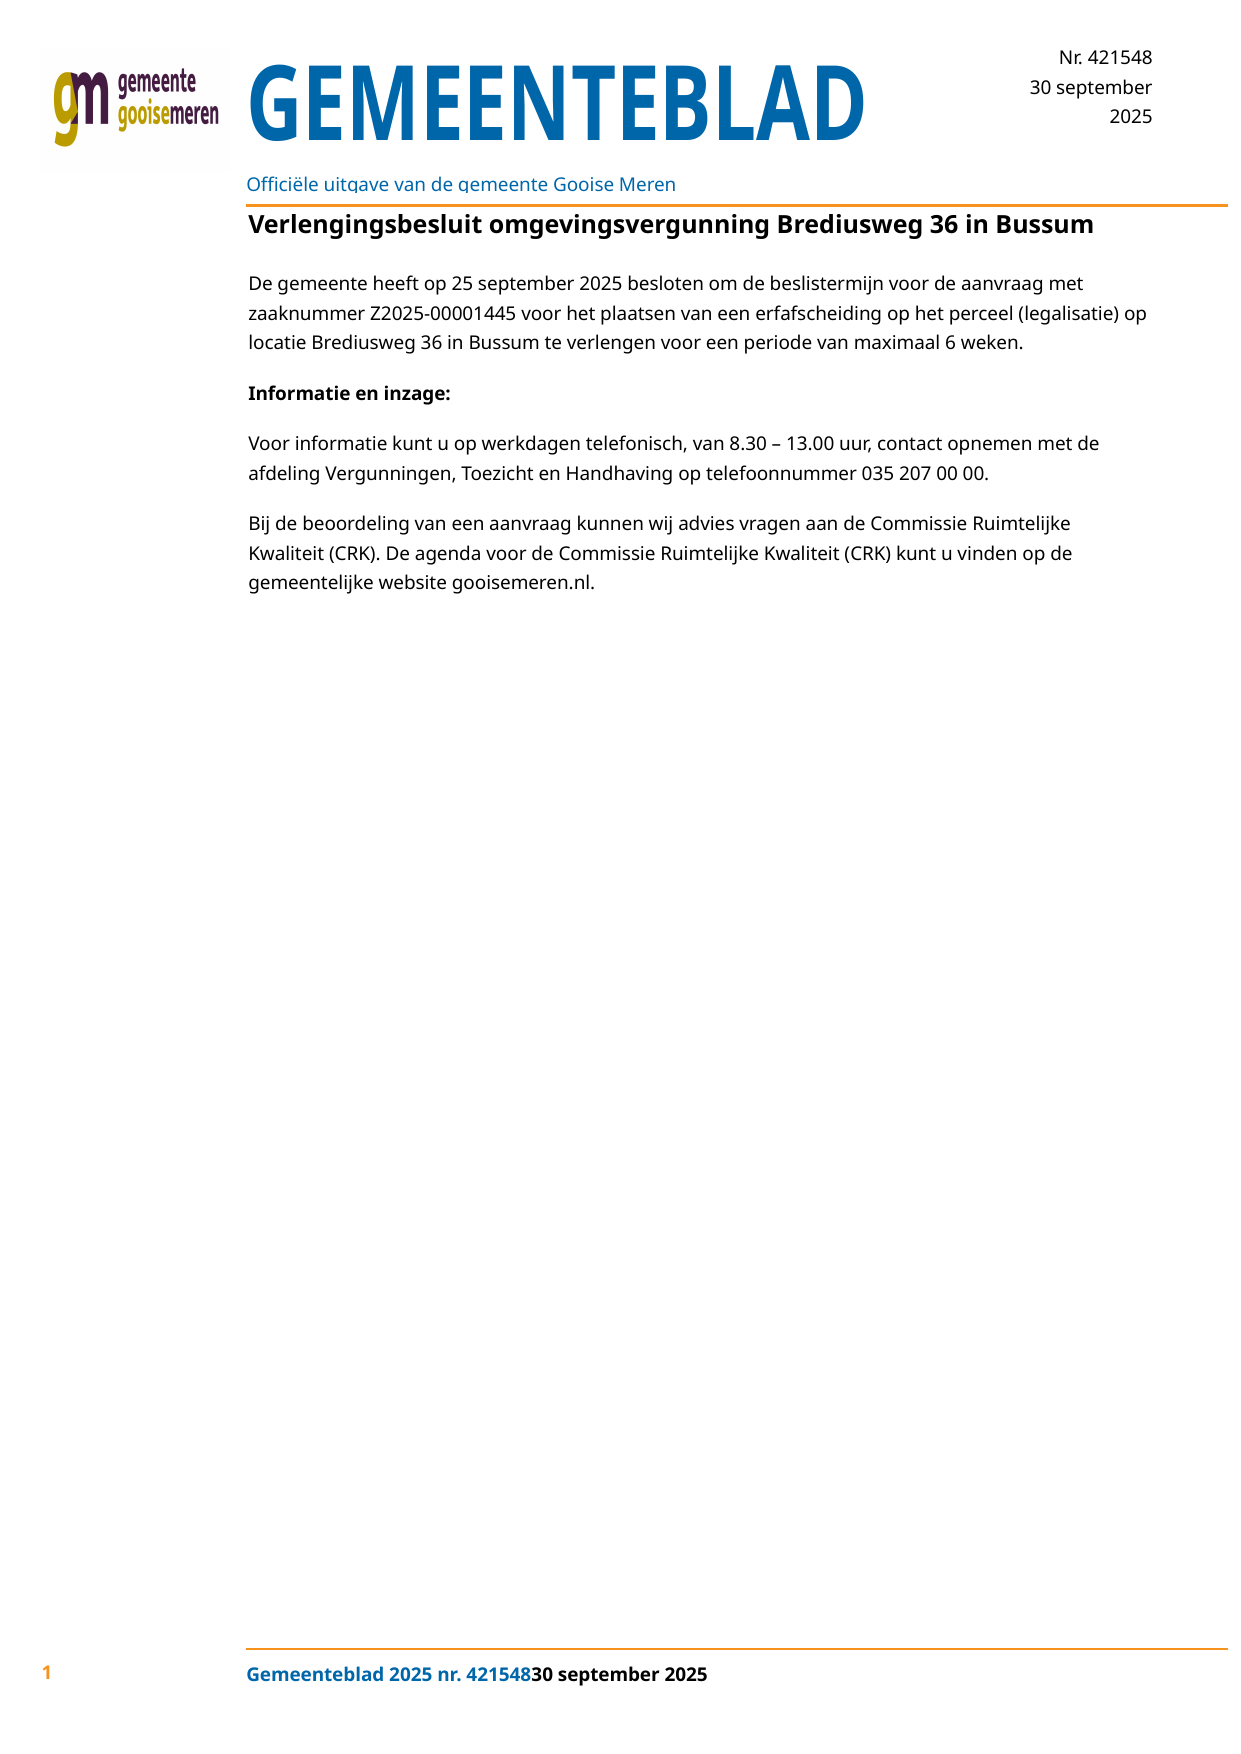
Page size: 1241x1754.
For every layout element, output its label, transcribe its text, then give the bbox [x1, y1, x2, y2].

text Verlengingsbesluit omgevingsvergunning Brediusweg 36 in Bussum [248, 207, 1152, 241]
text Bij de beoordeling van een aanvraag kunnen wij advies vragen aan de Commissie Ruimtelijke Kwaliteit (CRK). De agenda voor de Commissie Ruimtelijke Kwaliteit (CRK) kunt u vinden op de gemeentelijke website gooisemeren.nl. [248, 510, 1152, 595]
text Voor informatie kunt u op werkdagen telefonisch, van 8.30 – 13.00 uur, contact opnemen met de afdeling Vergunningen, Toezicht en Handhaving op telefoonnummer 035 207 00 00. [248, 430, 1152, 486]
text De gemeente heeft op 25 september 2025 besloten om de beslistermijn voor de aanvraag met zaaknummer Z2025-00001445 voor het plaatsen van een erfafscheiding op het perceel (legalisatie) op locatie Brediusweg 36 in Bussum te verlengen voor een periode van maximaal 6 weken. [248, 270, 1152, 355]
text Informatie en inzage: [248, 380, 1152, 406]
picture [41, 47, 231, 172]
